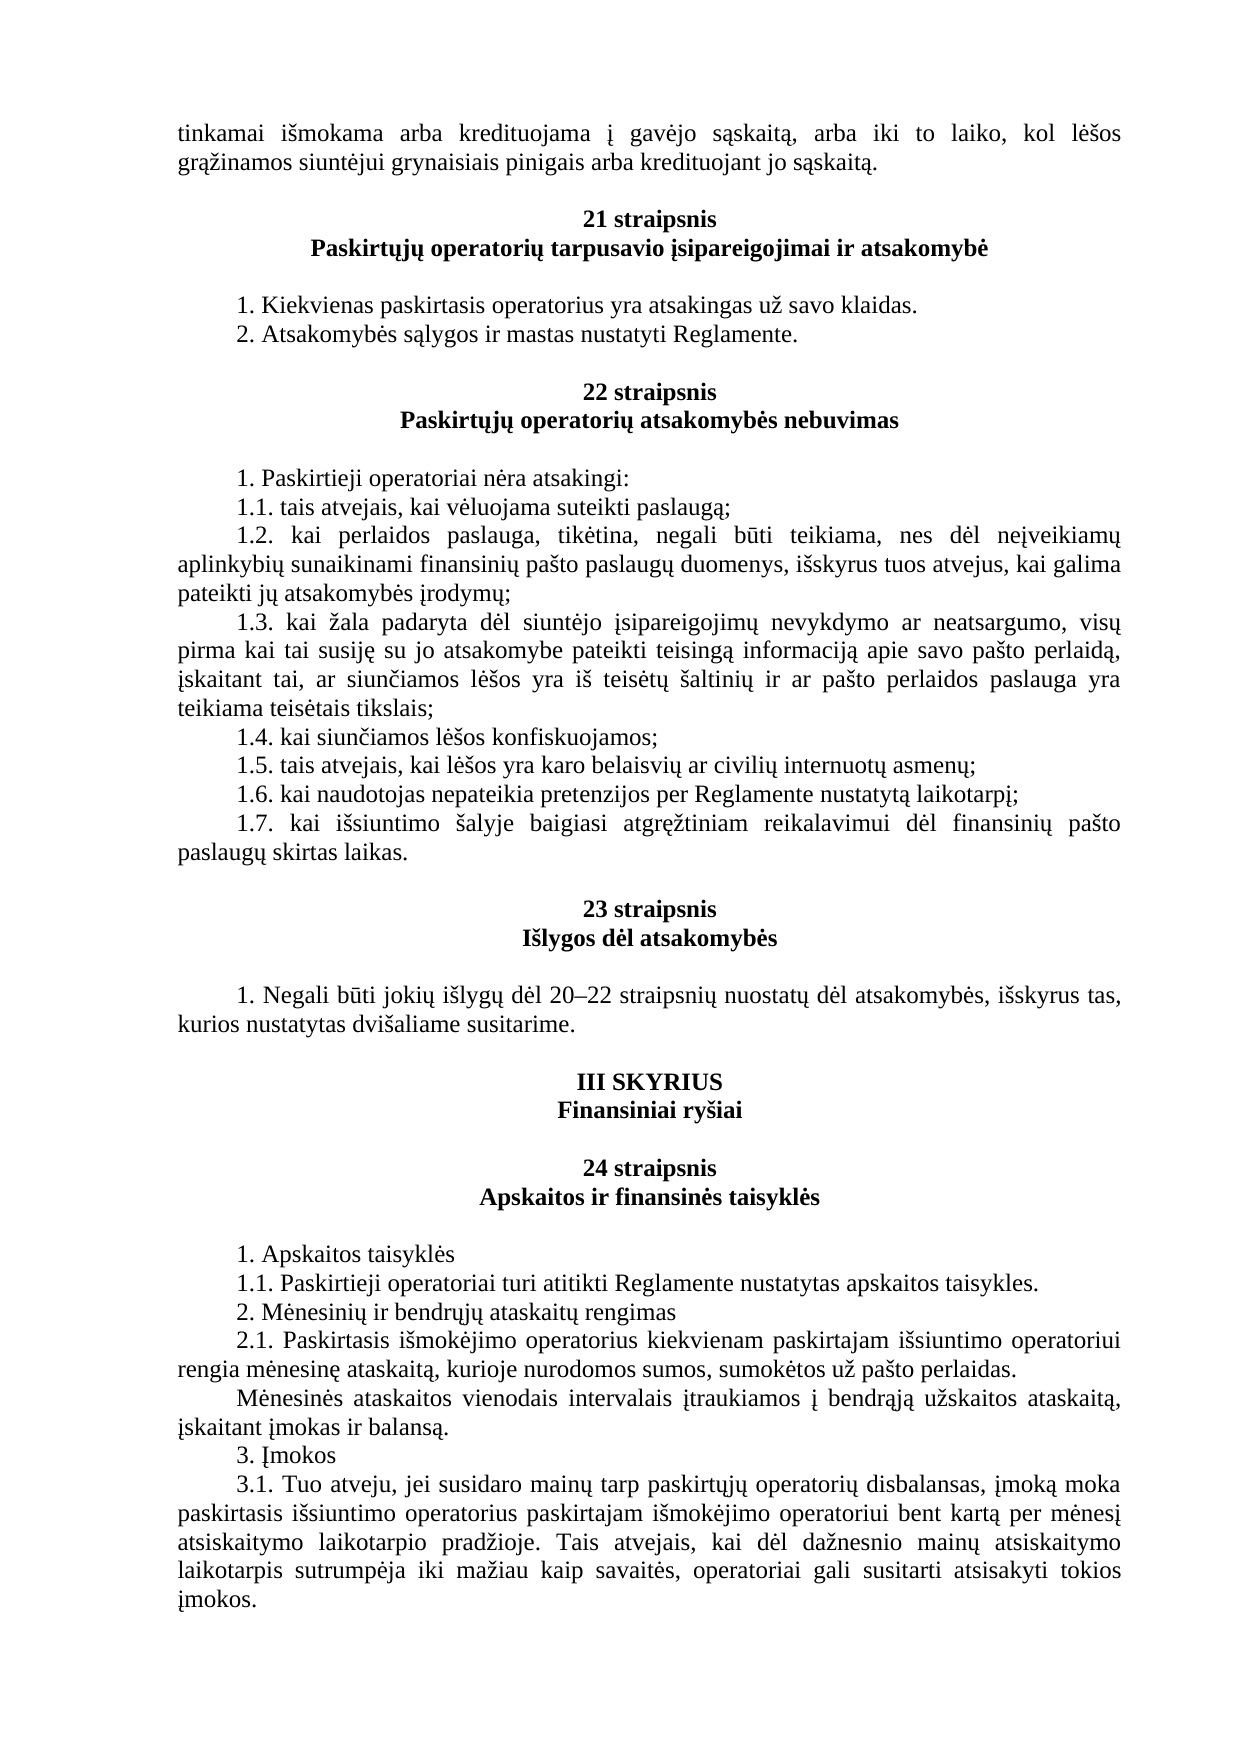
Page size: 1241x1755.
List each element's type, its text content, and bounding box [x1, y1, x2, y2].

text 2. Atsakomybės sąlygos ir mastas nustatyti Reglamente. [177, 319, 1122, 348]
text 1. Negali būti jokių išlygų dėl 20–22 straipsnių nuostatų dėl atsakomybės, išskyrus tas, kurios nustatytas dvišaliame susitarime. [177, 981, 1122, 1038]
text 22 straipsnis [177, 377, 1122, 406]
text 1. Paskirtieji operatoriai nėra atsakingi: [177, 463, 1122, 492]
text 1.4. kai siunčiamos lėšos konfiskuojamos; [177, 722, 1122, 751]
text 1.3. kai žala padaryta dėl siuntėjo įsipareigojimų nevykdymo ar neatsargumo, visų pirma kai tai susiję su jo atsakomybe pateikti teisingą informaciją apie savo pašto perlaidą, įskaitant tai, ar siunčiamos lėšos yra iš teisėtų šaltinių ir ar pašto perlaidos paslauga yra teikiama teisėtais tikslais; [177, 607, 1122, 722]
text 1.6. kai naudotojas nepateikia pretenzijos per Reglamente nustatytą laikotarpį; [177, 779, 1122, 808]
text 1.1. tais atvejais, kai vėluojama suteikti paslaugą; [177, 492, 1122, 521]
text 1.5. tais atvejais, kai lėšos yra karo belaisvių ar civilių internuotų asmenų; [177, 751, 1122, 779]
text Finansiniai ryšiai [177, 1096, 1122, 1124]
text 24 straipsnis [177, 1153, 1122, 1182]
text 1. Kiekvienas paskirtasis operatorius yra atsakingas už savo klaidas. [177, 291, 1122, 319]
text Apskaitos ir finansinės taisyklės [177, 1182, 1122, 1211]
text 3.1. Tuo atveju, jei susidaro mainų tarp paskirtųjų operatorių disbalansas, įmoką moka paskirtasis išsiuntimo operatorius paskirtajam išmokėjimo operatoriui bent kartą per mėnesį atsiskaitymo laikotarpio pradžioje. Tais atvejais, kai dėl dažnesnio mainų atsiskaitymo laikotarpis sutrumpėja iki mažiau kaip savaitės, operatoriai gali susitarti atsisakyti tokios įmokos. [177, 1469, 1122, 1613]
text Mėnesinės ataskaitos vienodais intervalais įtraukiamos į bendrąją užskaitos ataskaitą, įskaitant įmokas ir balansą. [177, 1383, 1122, 1441]
text 3. Įmokos [177, 1441, 1122, 1469]
text 1. Apskaitos taisyklės [177, 1239, 1122, 1268]
text 1.7. kai išsiuntimo šalyje baigiasi atgręžtiniam reikalavimui dėl finansinių pašto paslaugų skirtas laikas. [177, 808, 1122, 866]
text 1.1. Paskirtieji operatoriai turi atitikti Reglamente nustatytas apskaitos taisykles. [177, 1268, 1122, 1297]
text 23 straipsnis [177, 894, 1122, 923]
text 2.1. Paskirtasis išmokėjimo operatorius kiekvienam paskirtajam išsiuntimo operatoriui rengia mėnesinę ataskaitą, kurioje nurodomos sumos, sumokėtos už pašto perlaidas. [177, 1326, 1122, 1383]
text Išlygos dėl atsakomybės [177, 923, 1122, 952]
text tinkamai išmokama arba kredituojama į gavėjo sąskaitą, arba iki to laiko, kol lėšos grąžinamos siuntėjui grynaisiais pinigais arba kredituojant jo sąskaitą. [177, 118, 1122, 176]
text 21 straipsnis [177, 204, 1122, 233]
text 1.2. kai perlaidos paslauga, tikėtina, negali būti teikiama, nes dėl neįveikiamų aplinkybių sunaikinami finansinių pašto paslaugų duomenys, išskyrus tuos atvejus, kai galima pateikti jų atsakomybės įrodymų; [177, 521, 1122, 607]
text III SKYRIUS [177, 1067, 1122, 1096]
text 2. Mėnesinių ir bendrųjų ataskaitų rengimas [177, 1297, 1122, 1326]
text Paskirtųjų operatorių tarpusavio įsipareigojimai ir atsakomybė [177, 233, 1122, 262]
text Paskirtųjų operatorių atsakomybės nebuvimas [177, 406, 1122, 434]
